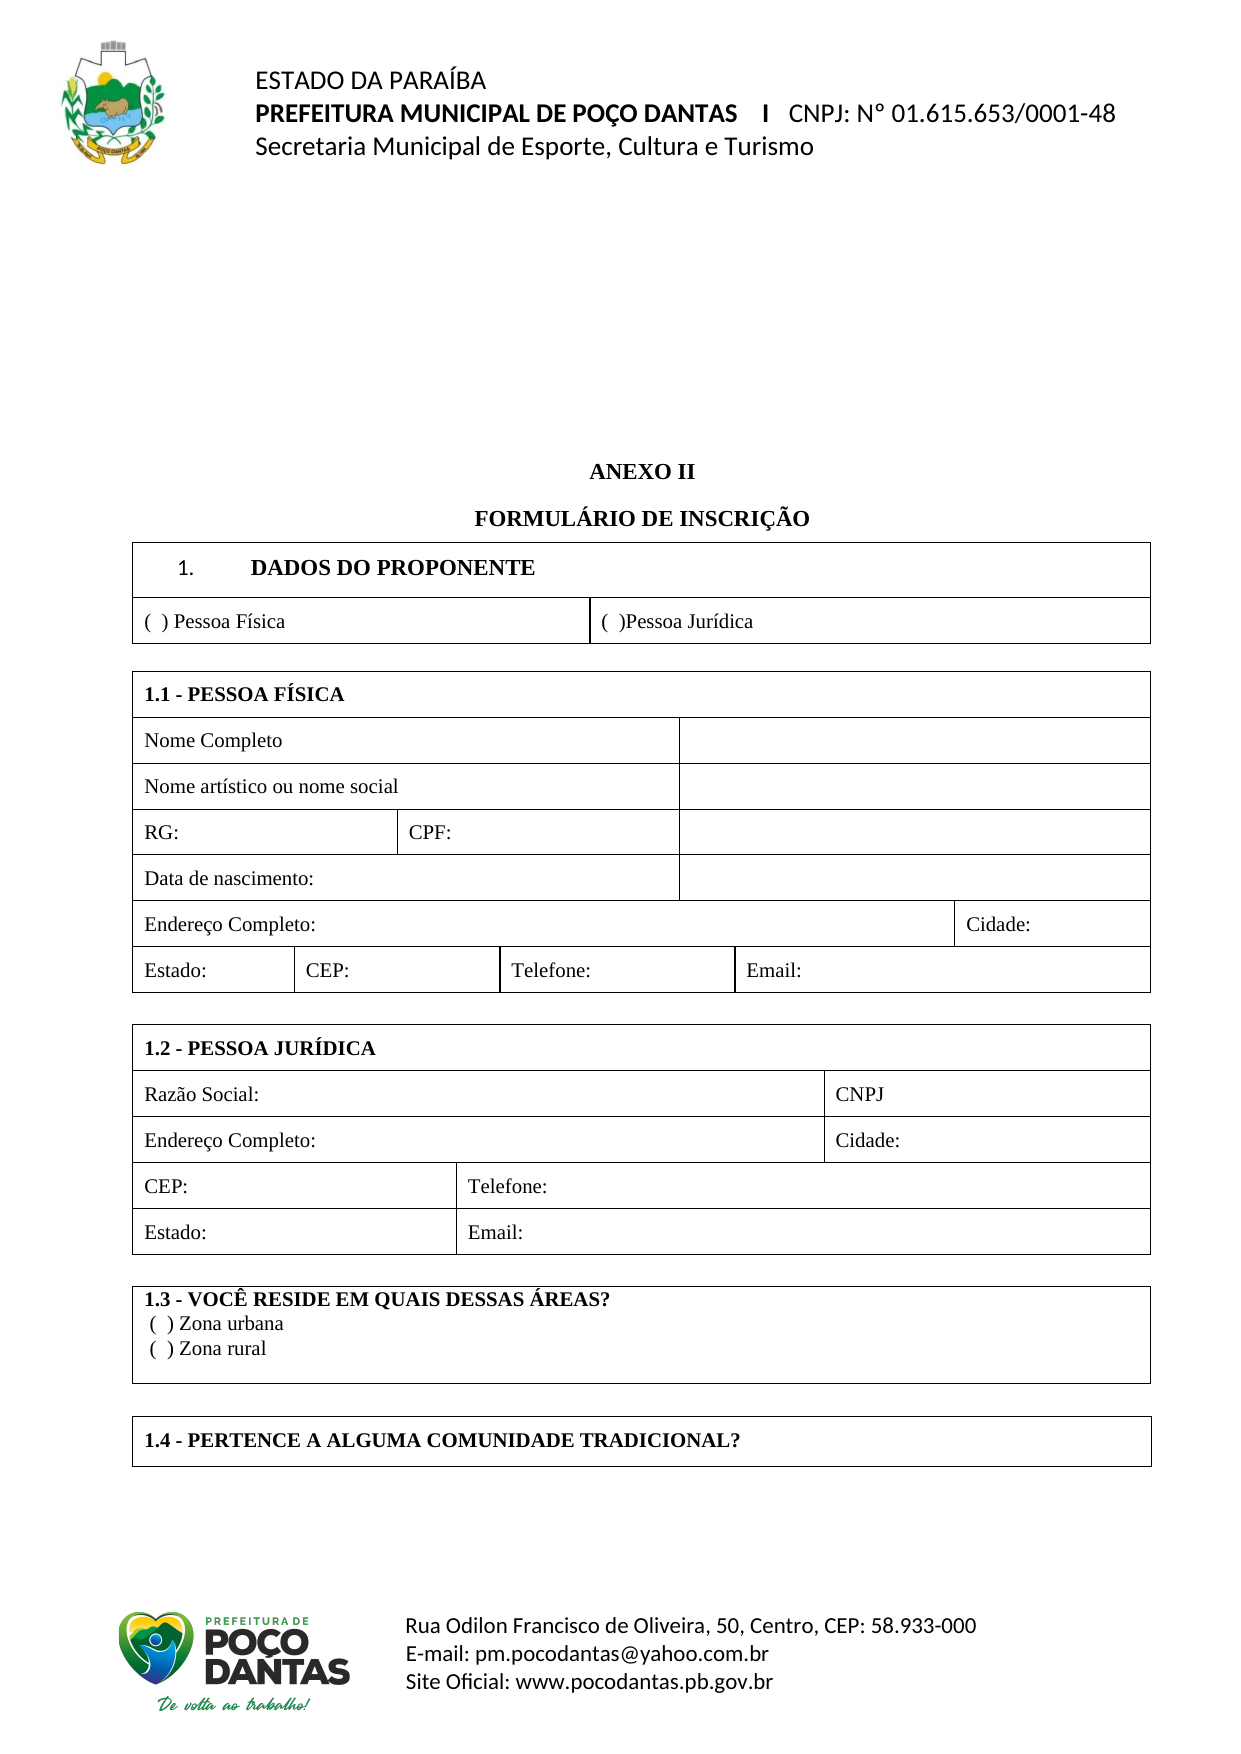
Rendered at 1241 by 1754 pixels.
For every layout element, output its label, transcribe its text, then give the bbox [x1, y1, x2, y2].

table_cell Estado: [133, 947, 294, 992]
table_cell Cidade: [955, 901, 1150, 946]
table_cell Endereço Completo: [133, 1117, 824, 1162]
table_header DADOS DO PROPONENTE [133, 543, 1150, 597]
table_cell CEP: [295, 947, 499, 992]
table_cell Email: [457, 1209, 1150, 1254]
table_cell Nome Completo [133, 718, 679, 762]
table_cell ( )Pessoa Jurídica [591, 598, 1150, 643]
table_cell Endereço Completo: [133, 901, 954, 946]
table_cell Razão Social: [133, 1071, 824, 1116]
table_header 1.4 - PERTENCE A ALGUMA COMUNIDADE TRADICIONAL? [133, 1417, 1151, 1466]
table_cell CEP: [133, 1163, 456, 1208]
text FORMULÁRIO DE INSCRIÇÃO [133, 505, 1152, 532]
table_header 1.3 - VOCÊ RESIDE EM QUAIS DESSAS ÁREAS? ( ) Zona urbana ( ) Zona rural [133, 1287, 1150, 1383]
table_header 1.2 - PESSOA JURÍDICA [133, 1025, 1150, 1070]
table_cell Telefone: [457, 1163, 1150, 1208]
table_cell [680, 764, 1150, 808]
table_cell CNPJ [825, 1071, 1150, 1116]
table_cell [680, 718, 1150, 762]
text ANEXO II [133, 458, 1152, 484]
table_cell Cidade: [825, 1117, 1150, 1162]
table_cell ( ) Pessoa Física [133, 598, 589, 643]
table_cell [680, 855, 1150, 900]
table_cell Data de nascimento: [133, 855, 679, 900]
table_cell [680, 810, 1150, 854]
table_cell CPF: [398, 810, 679, 854]
table_cell Estado: [133, 1209, 456, 1254]
table_cell RG: [133, 810, 397, 854]
table_cell Nome artístico ou nome social [133, 764, 679, 808]
table_header 1.1 - PESSOA FÍSICA [133, 672, 1150, 717]
table_cell Email: [736, 947, 1150, 992]
table_cell Telefone: [501, 947, 734, 992]
